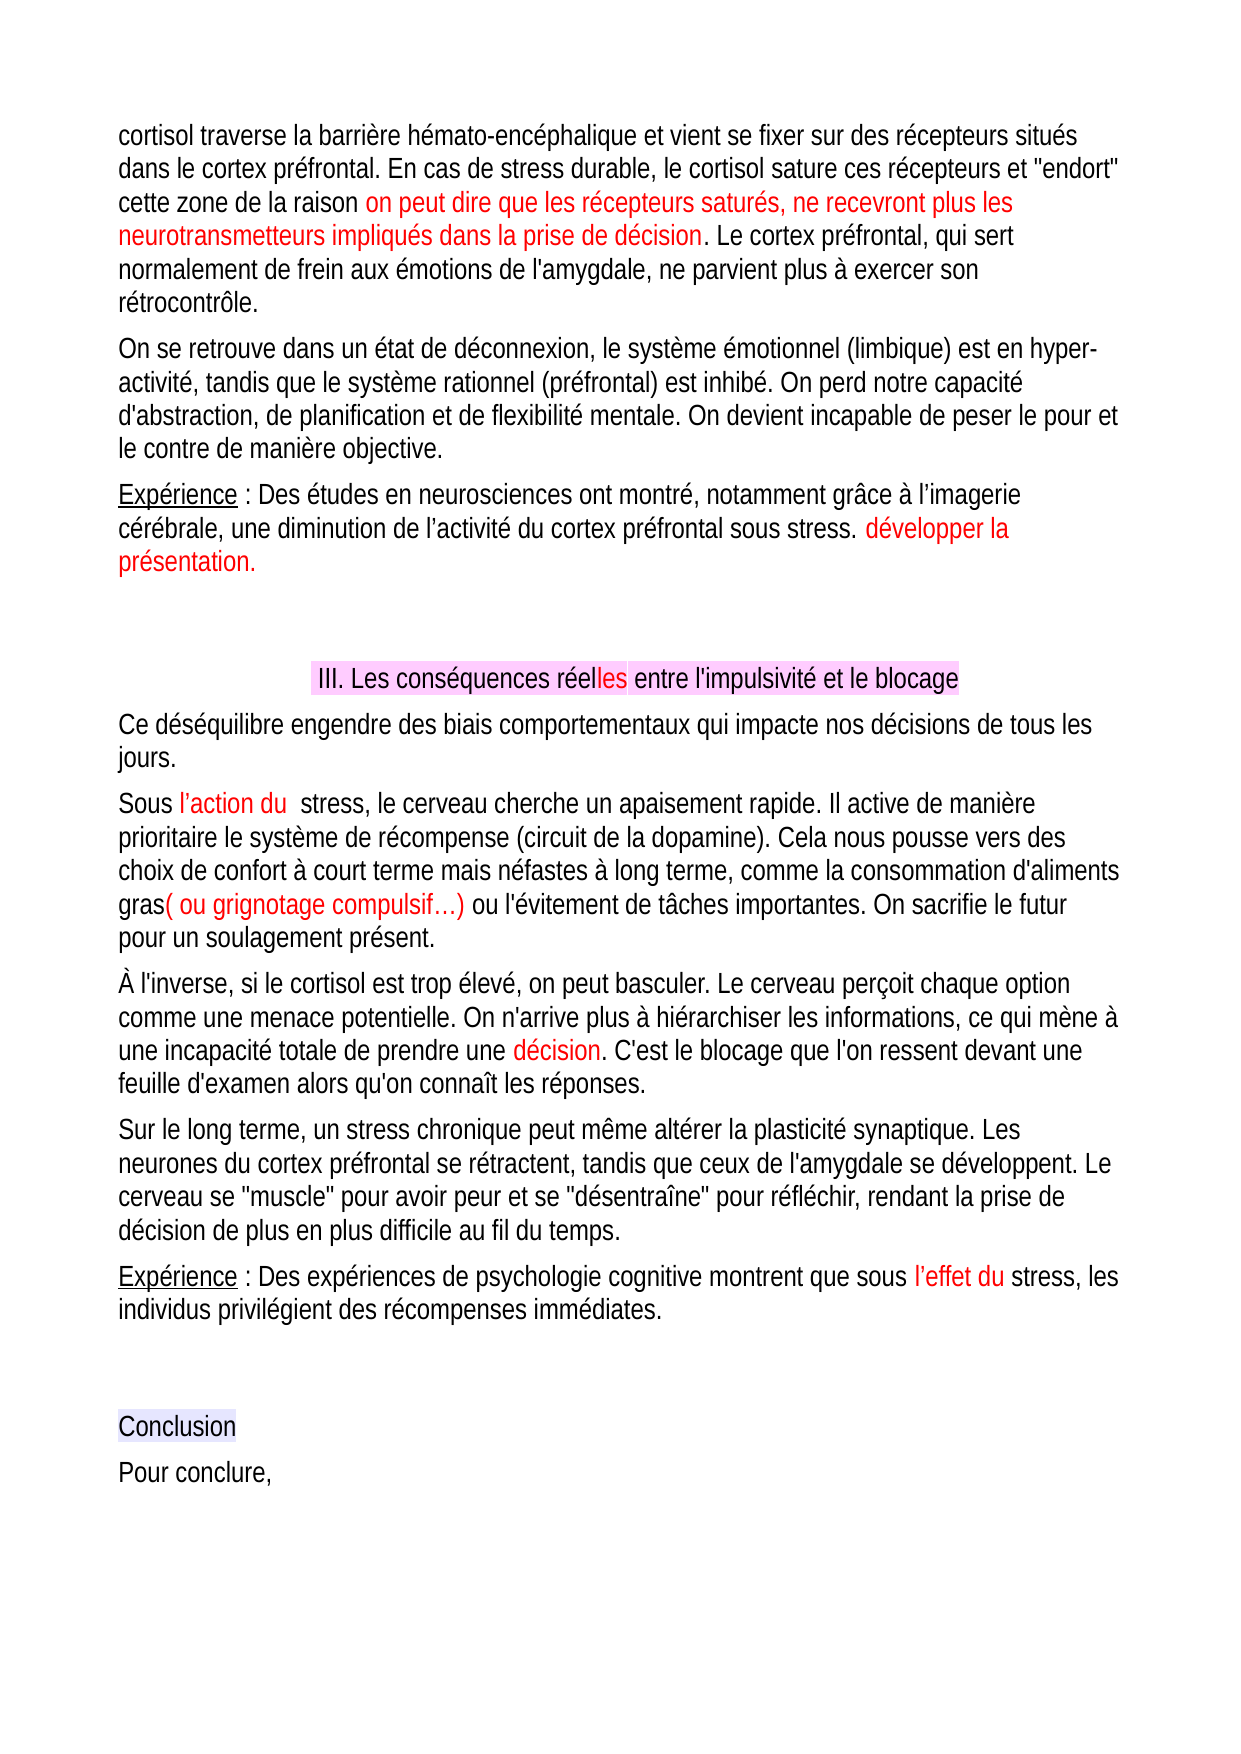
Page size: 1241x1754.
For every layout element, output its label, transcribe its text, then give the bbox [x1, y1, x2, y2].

text cortisol traverse la barrière hémato-encéphalique et vient se fixer sur des récepteurs situés dans le cortex préfrontal. En cas de stress durable, le cortisol sature ces récepteurs et "endort" cette zone de la raison on peut dire que les récepteurs saturés, ne recevront plus les neurotransmetteurs impliqués dans la prise de décision. Le cortex préfrontal, qui sert normalement de frein aux émotions de l'amygdale, ne parvient plus à exercer son rétrocontrôle. [118, 118, 1122, 319]
subtitle III. Les conséquences réelles entre l'impulsivité et le blocage [118, 661, 1122, 695]
text Pour conclure, [118, 1455, 1122, 1488]
text Expérience : Des expériences de psychologie cognitive montrent que sous l’effet du stress, les individus privilégient des récompenses immédiates. [118, 1259, 1122, 1326]
text Sous l’action du stress, le cerveau cherche un apaisement rapide. Il active de manière prioritaire le système de récompense (circuit de la dopamine). Cela nous pousse vers des choix de confort à court terme mais néfastes à long terme, comme la consommation d'aliments gras( ou grignotage compulsif…) ou l'évitement de tâches importantes. On sacrifie le futur pour un soulagement présent. [118, 787, 1122, 954]
subtitle Conclusion [118, 1409, 1122, 1442]
text À l'inverse, si le cortisol est trop élevé, on peut basculer. Le cerveau perçoit chaque option comme une menace potentielle. On n'arrive plus à hiérarchiser les informations, ce qui mène à une incapacité totale de prendre une décision. C'est le blocage que l'on ressent devant une feuille d'examen alors qu'on connaît les réponses. [118, 966, 1122, 1100]
text Ce déséquilibre engendre des biais comportementaux qui impacte nos décisions de tous les jours. [118, 707, 1122, 774]
text On se retrouve dans un état de déconnexion, le système émotionnel (limbique) est en hyper-activité, tandis que le système rationnel (préfrontal) est inhibé. On perd notre capacité d'abstraction, de planification et de flexibilité mentale. On devient incapable de peser le pour et le contre de manière objective. [118, 331, 1122, 465]
text Expérience : Des études en neurosciences ont montré, notamment grâce à l’imagerie cérébrale, une diminution de l’activité du cortex préfrontal sous stress. développer la présentation. [118, 477, 1122, 578]
text Sur le long terme, un stress chronique peut même altérer la plasticité synaptique. Les neurones du cortex préfrontal se rétractent, tandis que ceux de l'amygdale se développent. Le cerveau se "muscle" pour avoir peur et se "désentraîne" pour réfléchir, rendant la prise de décision de plus en plus difficile au fil du temps. [118, 1112, 1122, 1246]
